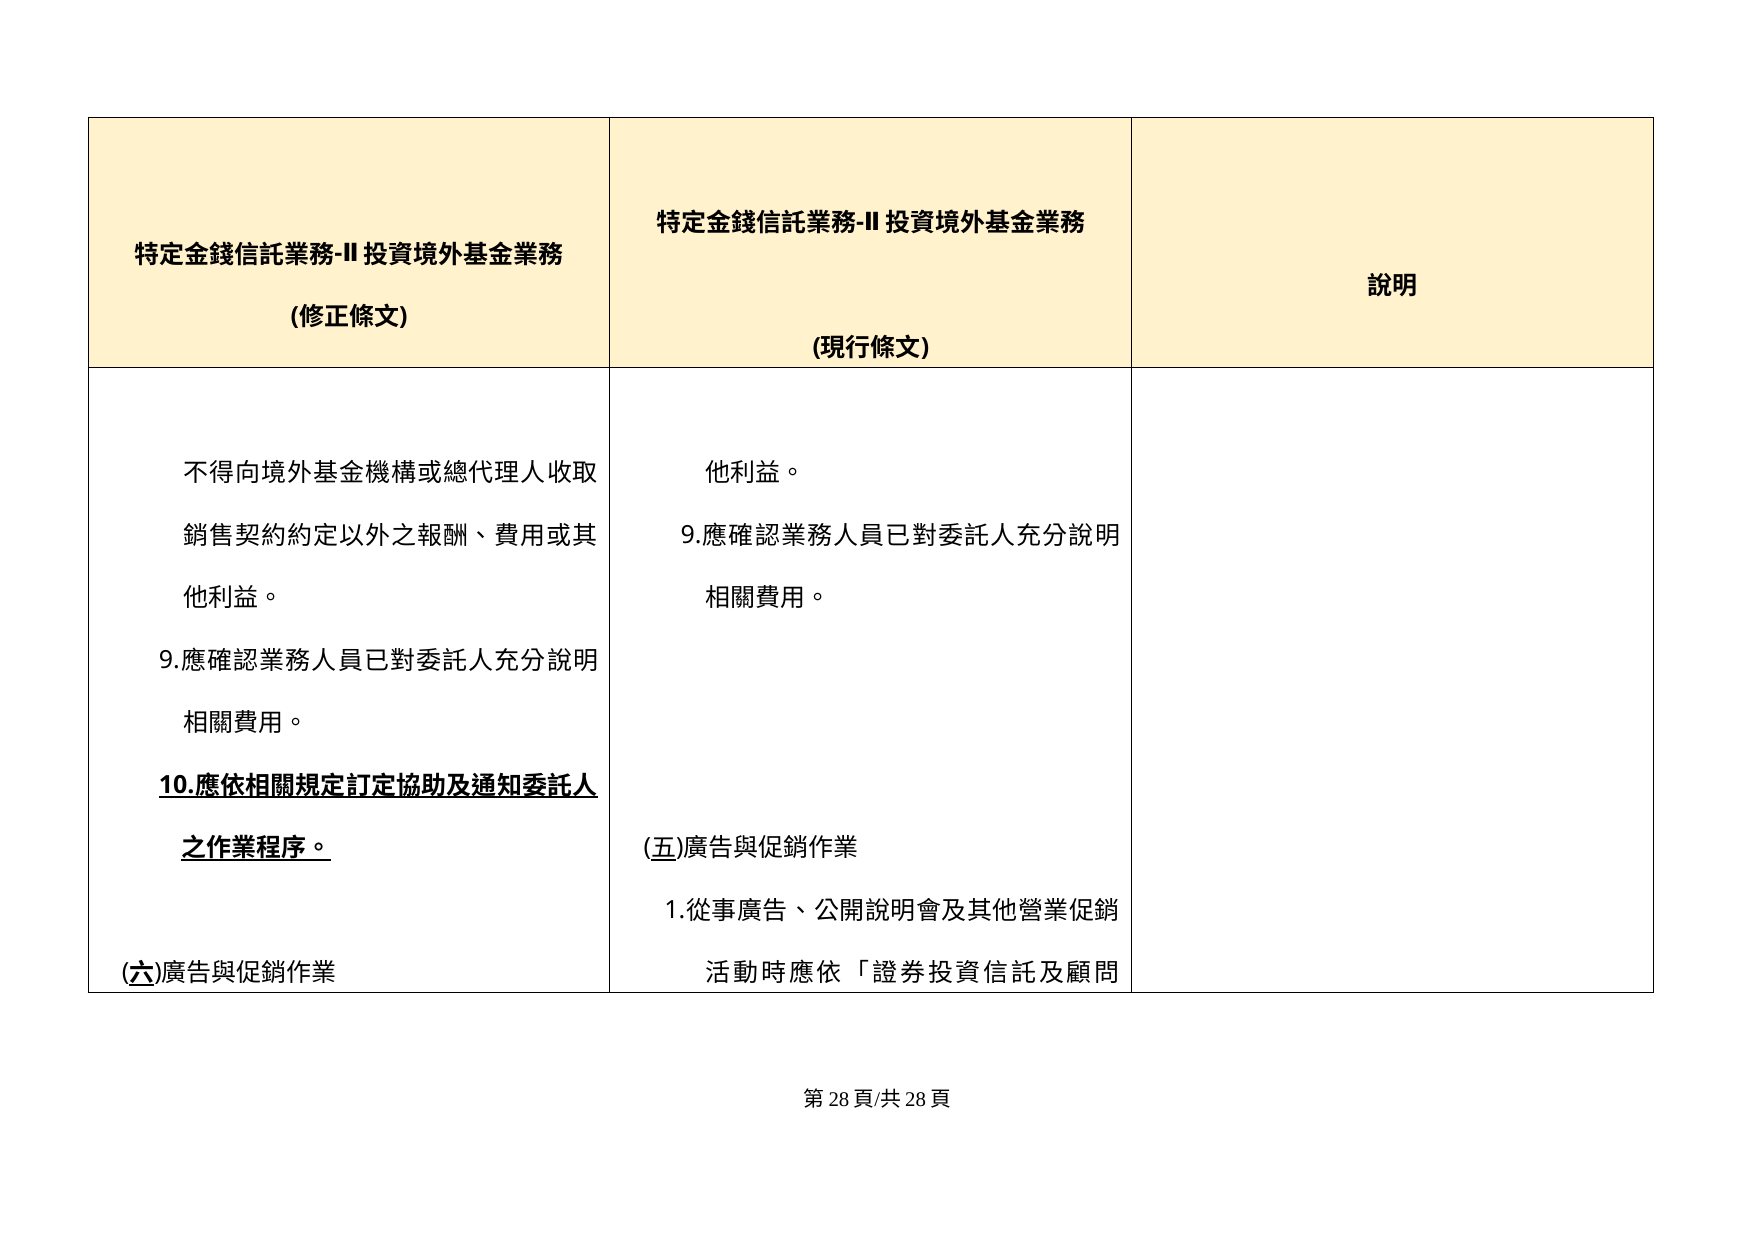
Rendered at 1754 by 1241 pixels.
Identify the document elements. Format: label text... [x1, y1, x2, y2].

table_header 特定金錢信託業務-Ⅱ投資境外基金業務 (現行條文) [610, 118, 1131, 367]
table_cell 依「中華民國證券投資信託暨顧問商業同業公會私募境外基金受委任機構與信託業透過金錢信託方式進行私募境外基金委任契約應行記載事項」(以下簡稱「委任契約應行記載事項」)，私募境外基金受委任機構應與信託業簽訂委任契約，以明確劃分雙方之權利與義務，爰修正作業程序(一)。 依金管會101年1月10日金管證投字第10000612073號函規定，銷售機構應充分瞭解產品（KYP）-境外基金，並於內部控制制度中訂定相關作業原則，爰增訂作業程序(二)，以下項次依序修正。 依「委任契約應行記載事項」第3條第(三)款規定，修正作業程序(三)之1。 依「證券投資信託及顧問法」第16條第2項、第11條第1項至第3項、「境外基金管理辦法」第52條第1項、「境外基金管理辦法問答集」-「肆、私募境外基金」，以及「委任契約應行記載事項」第3條第(一)款等規定，應盡合理調查之責任，且向委託人取得並留存合理可信之佐證依據，爰增訂作業程序(三)之2(1)。 依「境外基金管理辦法問答集」-「肆、私募境外基金」規定，辦理複審作業，爰增訂作業程序(三)之2(2)。 「境外基金管理辦法」第53條有關私募基金轉讓之限制規定，爰增訂作業程序(三)之2(3)。 依「境外基金管理辦法」第52條第2項，以及「委任契約應行記載事項」第3條第(四)款等規定有關委託人總人數之管控，爰增訂作業程序(四)之3(6)。 依「委任契約應行記載事項」第3條第(三)款規定有關協助及通知委託人之作業原則，爰增訂作業程序(五)之10。 依「證券投資信託及顧問法」第16條第2項、「境外基金管理辦法」第52條第4項及「委任契約應行記載事項」第3條第(八)款規定，爰增訂作業程序(六)之5。 十一、配合作業程序(一)，修正控制重點(一)。 十二、配合作業程序(二)，增訂控制重點(二)，以下項次依序修正。 十三、配合作業程序(三)之2(1)，增訂控制重點(十七)。 十四、配合作業程序(三)之2(2)，增訂控制重點(十八)。 十五、配合作業程序(三)之2(3)，增訂控制重點(十九)。 十六、配合作業程序(四)之3(6)，增訂控制重點(二十)。 [1132, 368, 1653, 992]
table_header 特定金錢信託業務-Ⅱ投資境外基金業務 (修正條文) [89, 118, 609, 367]
table_cell 他利益。 9.應確認業務人員已對委託人充分說明相關費用。 (五)廣告與促銷作業 1.從事廣告、公開說明會及其他營業促銷活動時應依「證券投資信託及顧問 [610, 368, 1131, 992]
table_cell 一、作業程序 (一) 受託投資境外基金時，應與境外基金機構委任之總代理人簽訂銷售契約或與境外基金機構委任於國內向特定人私募境外基金之國內金融機構(以下簡稱私募境外基金受委任機構)簽訂委任契約。 (二)受託投資境外基金時，應依「境外基金總代理人及銷售機構應充分瞭解產品（KYP）之具體作業規範」辦理以下作業項目： 1.上架前商品審查時至少應包括下列項目： (1)基金之投資目標與方針、操作策略、風險報酬與過去績效。 (2)基金之相關費用(須包括短線交易費用、反稀釋費用、價格調整機制)合理性。 (3)基金適合之客戶類型。 (4)基金公開說明書及投資人須知等文件資訊之充分揭露。 2.銷售前/銷售時基金資訊之編製與提供 (1)交付予委託人之基金公開說明書中譯本及投資人須知等由總代理人編製之文件應為最新有效之版本，其他交付予委託人之銷售文件內容及格式應正確、充分、適當，並符合相關法規規範。 (2)基金銷售業務相關人員應接受充分訓練與教育，以確實瞭解產品。 (3)資訊內容應足以讓委託人瞭解產品，並以清楚、公平及無誤導的方式溝通資訊。 (4)基金銷售業務相關人員銷售時之資格條件應符合相關法規規定並充分瞭解產品。 3.銷售後商品評核及基金資訊之編製與提供 (1)應遵循法規及合約等相關規定，持續辦理基金資訊之公告、通知、更新等事項。 (2)對於提供給委託人之資訊，應以清楚、公平且無誤導之方式傳達。 (3)應評核基金是否仍然符合其原定適合的客戶類型， 並擬訂變動時之因應措施。 (三)充分瞭解客戶(委託人)作業 1.受託投資境外基金時應向委託人徵提相關文件以執行充分瞭解委託人之投資知識、投資經驗、財務狀況及其承受投資風險程度以進行產品適合度評估。 2.受託投資私募境外基金時，應遵守下列事項： (1)應確認個別委託人之資格條件須符合境外基金管理辦法第五十二條第一項所定資格條件，應盡合理調查之責任，且向委託人取得並留存合理可信之佐證依據。 (2)委託人如為符合前述條件之自然人，應至少每年辦理一次複審，以檢視該委託人是否續符合資格；應由委託人更新相關財力證明文件或重新出具相關財力聲明書，以利進行複審作業，並盡合理調查責任。 (3)委託人除非有符合境外基金管理辦法第五十三條所列情形之一者外，不得再行賣出；有關前述私募境外基金轉讓之限制，應於交付委託人相關書面之文件載明。 (四)境外基金申購、買回或轉換作業 1.基金之申購 (1)委託人如首次申購應提出身分證或法人登記證明文件，及/或其他相關證明文件，填妥信託契約書、印鑑卡及申購書辦理申購手續。 (2)收妥申購款項，將申購資料鍵入檔案，經主管覆核後，將申購書收執聯或基金存摺交予委託人。 (3)日終製作申購統計表，經主管覆核簽章後傳送境外基金機構或總代理人。 (4)根據境外基金機構或總代理人之確認書及原申購統計表，將單位數、淨值等資料鍵入電腦，分配入各委託人帳戶中，並由主管覆核。 (5)印製相關報表，依規定按期申報央行。 2.基金之買回/轉換 (1)委託人依契約約定方式，辦理買回/轉換。 (2)核對申請書資料及原留印鑑無誤後，將買回/轉換資料鍵入電腦，由主管覆核。 (3)日終製作買回/轉換統計表，經主管覆核簽章後傳送境外基金機構或總代理人。 (4)根據境外基金機構或總代理人回覆之確認書及原申請書資料，製作買回/轉換日報表及基金異動明細表，經主管覆核無誤。 (5)於收到境外基金機構或總代理人匯款後，將款項撥付予各委託人，或轉換後之基金單位數分配予各委託人。 3.作業應注意事項 (1)辦理境外基金申購、買回或轉換事宜，應依據境外基金公開說明書及投資人須知之記載，公平對待所有基金投資人，不得有延遲交易之情事。 (2)總代理人及銷售機構應依所定之受理截止時間，辦理境外基金申購、買回或轉換事宜，除能證明委託人係於受理截止時間前提出申請者外，不得任意更改。 (3)應於委託人申購或買回申請書上或電子文書上，明確註記受理申請之日期及時間。 (4)應製作並交付書面或電子檔案之交易確認書或對帳單予委託人。 (5)應配合執行公開說明書所載短線交易防制措施。 (6)受託投資私募境外基金時，個別私募境外基金之委託人總數應符合境外基金管理辦法第五十二條第二項規定；委託人總人數應告知私募境外基金受委任機構，其後變動時，亦同；如擬增加委託人人數時，應先取得私募境外基金受委任機構之同意。 (五)作業管理 1.受託投資境外基金時應交付投資人須知及公開說明書中譯本等相關資訊予委託人。 2.申購、買回或轉換之交易確認書、對帳單及其他證明文件，其保存方式及期限，依商業會計法及相關規定辦理。委託人如非以書面方式提出申請者，其相關作業系統須具有明確記載受理申請日期及時間之功能，並保留稽核軌跡二個月以上。 3.本公司及其經理人或受僱人受託投資境外基金業務時，對於委託人之個人資料、往來交易資料及其相關資料應依相關法規保守秘密。 4.受理委託人申購基金款項之收付應依相關契約約定辦理。 5.委託人從事基金交易符合公開說明書短線交易認定標準者，應依規定提供相關資料予境外基金機構或總代理人。 6.受託投資配息可能涉及本金之境外基金時，應於交易前進行風險告知，取具業經委託人簽署已充分了解此風險之文件。 7.銷售前，應將自境外基金機構或總代理人收取之報酬、費用及其他利益，告知委託人；告知內容如有變更，應即通知委託人。前述告知之內容及其變更之通知應依「中華民國證券投資信託暨顧問商業同業公會會員及其銷售機構基金通路報酬揭露施行要點」辦理。 8.本公司及其人員辦理基金銷售業務，不得向境外基金機構或總代理人收取銷售契約約定以外之報酬、費用或其他利益。 9.應確認業務人員已對委託人充分說明相關費用。 10.應依相關規定訂定協助及通知委託人之作業程序。 (六)廣告與促銷作業 1.從事廣告、公開說明會及其他營業促銷活動時應依「證券投資信託及顧問法」、「境外基金管理辦法」、「信託業營運範圍受益權轉讓限制風險揭露及行銷訂約管理辦法」、銷售契約及相關規定辦理。 2.從事配息可能涉及本金之境外基金平面廣告時，應依「中華民國證券投資信託暨顧問商業同業公會會員及其銷售機構從事廣告及營業活動行為規範」規定於廣告內容中揭示相關警語。 3.從事廣告、公開說明會及其他營業活動而製作之有關資料，應列入公司內部控制制度管理，並於對外使用前，依「中華民國證券投資信託暨顧問商業同業公會會員及其銷售機構從事廣告及營業活動行為規範」規定審核，確定其內容無不當、不實陳述、違反前述行為規範及相關法令之情事。 4.從事廣告、公開說明會及其他營業促銷活動製作之宣傳資料、廣告物及相關紀錄應保存二年。 5.不得就私募境外基金為一般性廣告或公開勸誘之行為。 (七)人員遴聘作業 辦理募集及銷售業務人員應符合「證券投資顧問事業負責人與業務人員管理規則」所定業務人員之資格條件。 (八)終止辦理境外基金之募集及銷售作業 1.終止辦理境外基金之募集及銷售業務應即通知總代理人。 2.於終止辦理業務後，轉由其他境外基金受託機構辦理前，應協助委託人辦理後續境外基金之買回、轉換或其他相關事宜。 (九)投資人權利行使 為委託人申購境外基金時，於接獲受益人會議或股東會之通知後，對重大影響投資人權益之事項，應依銷售契約及相關規定程序辦理。 控制重點 (一)是否簽訂銷售契約或委任契約？ (二)是否依「境外基金總代理人及銷售機構應充分瞭解產品（KYP）之具體作業規範」執行充分瞭解境外基金作業？ (三)特定金錢信託投資之境外基金，是否報經主管機關核准？ (四)受託投資境外基金是否執行瞭解客戶(委託人)作業？ (五)委託人申購是否留存身分證影本或法人登記證明文件，及/或其他相關證明文件影本，填具信託契約書、印鑑卡及申購書?委託人是否依契約約定方式，辦理買回/ 轉換？ (六)將申購/買回/轉換資料鍵入電腦是否由主管覆核？ (七)日終製作申購/買回/轉換統計表，是否由主管覆核簽章後於當日電傳境外基金機構或總代理人？ (八)申購/買回/轉換等是否根據境外基金機構或總代理人回覆確認書資料分配予各委託人帳戶內，或製作買回日報表，或將轉換後之基金單位數分配予各委託人，並由主管覆核無誤後辦理？ (九)為委託人申購、買回或轉換境外基金者，是否製作並交付交易確認書、對帳單或其他證明文件予委託人，其相關文件之保存方式及期限，是否依相關規定辦理？委託人如非以書面方式提出申請者，其相關作業系統是否有明確記載受理申請日期及時間之功能，並保留稽核軌跡二個月以上？ (十)從事境外基金之廣告、公開說明會及促銷時，是否依相關規定辦理？ (十一)辦理募集及銷售業務人員是否符合證券投資顧問事業負責人與業務人員管理規則所定業務人員之資格條件？ (十二)終止辦理境外基金之受託業務時，是否通知總代理人及協助委託人辦理後續境外基金之買回、轉換或其他相關事宜？ (十三)受託人為委託人申購境外基金者，於接獲受益人會議或股東會之通知後，對重大影響投資人權益之事項，是否依銷售契約及相關規定程序辦理？ (十四)是否依公開說明書所載短線交易防制措施辦理？ (十五)確認業務人員是否已於銷售前對委託人充分說明基金通路報酬及信託報酬等相關費用？ (十六)受託投資配息可能涉及本金之境外基金時，是否於交易前進行風險告知並取具經委託人簽署已充分了解相關風險之文件？ (十七)受託投資私募基金時，是否確認委託人之資格條件符合境外基金管理辦法第五十二條第一項規定？並向委託人取得合理可信之佐證依據？ (十八)受託投資私募基金時，委託人如為自然人，是否依相關規定進行資格複審作業？ (十九)辦理私募境外基金轉讓作業時，是否符合境外基金管理辦法第五十三條規定？ (二十)受託投資私募基金時，委託人總數是否依境外基金管理辦法第五十二條第二項規定進行管控？如擬增加委託人人數時，是否事先取得私募境外基金受委任機構之同意？ [89, 368, 609, 992]
table_header 說明 [1132, 118, 1653, 367]
